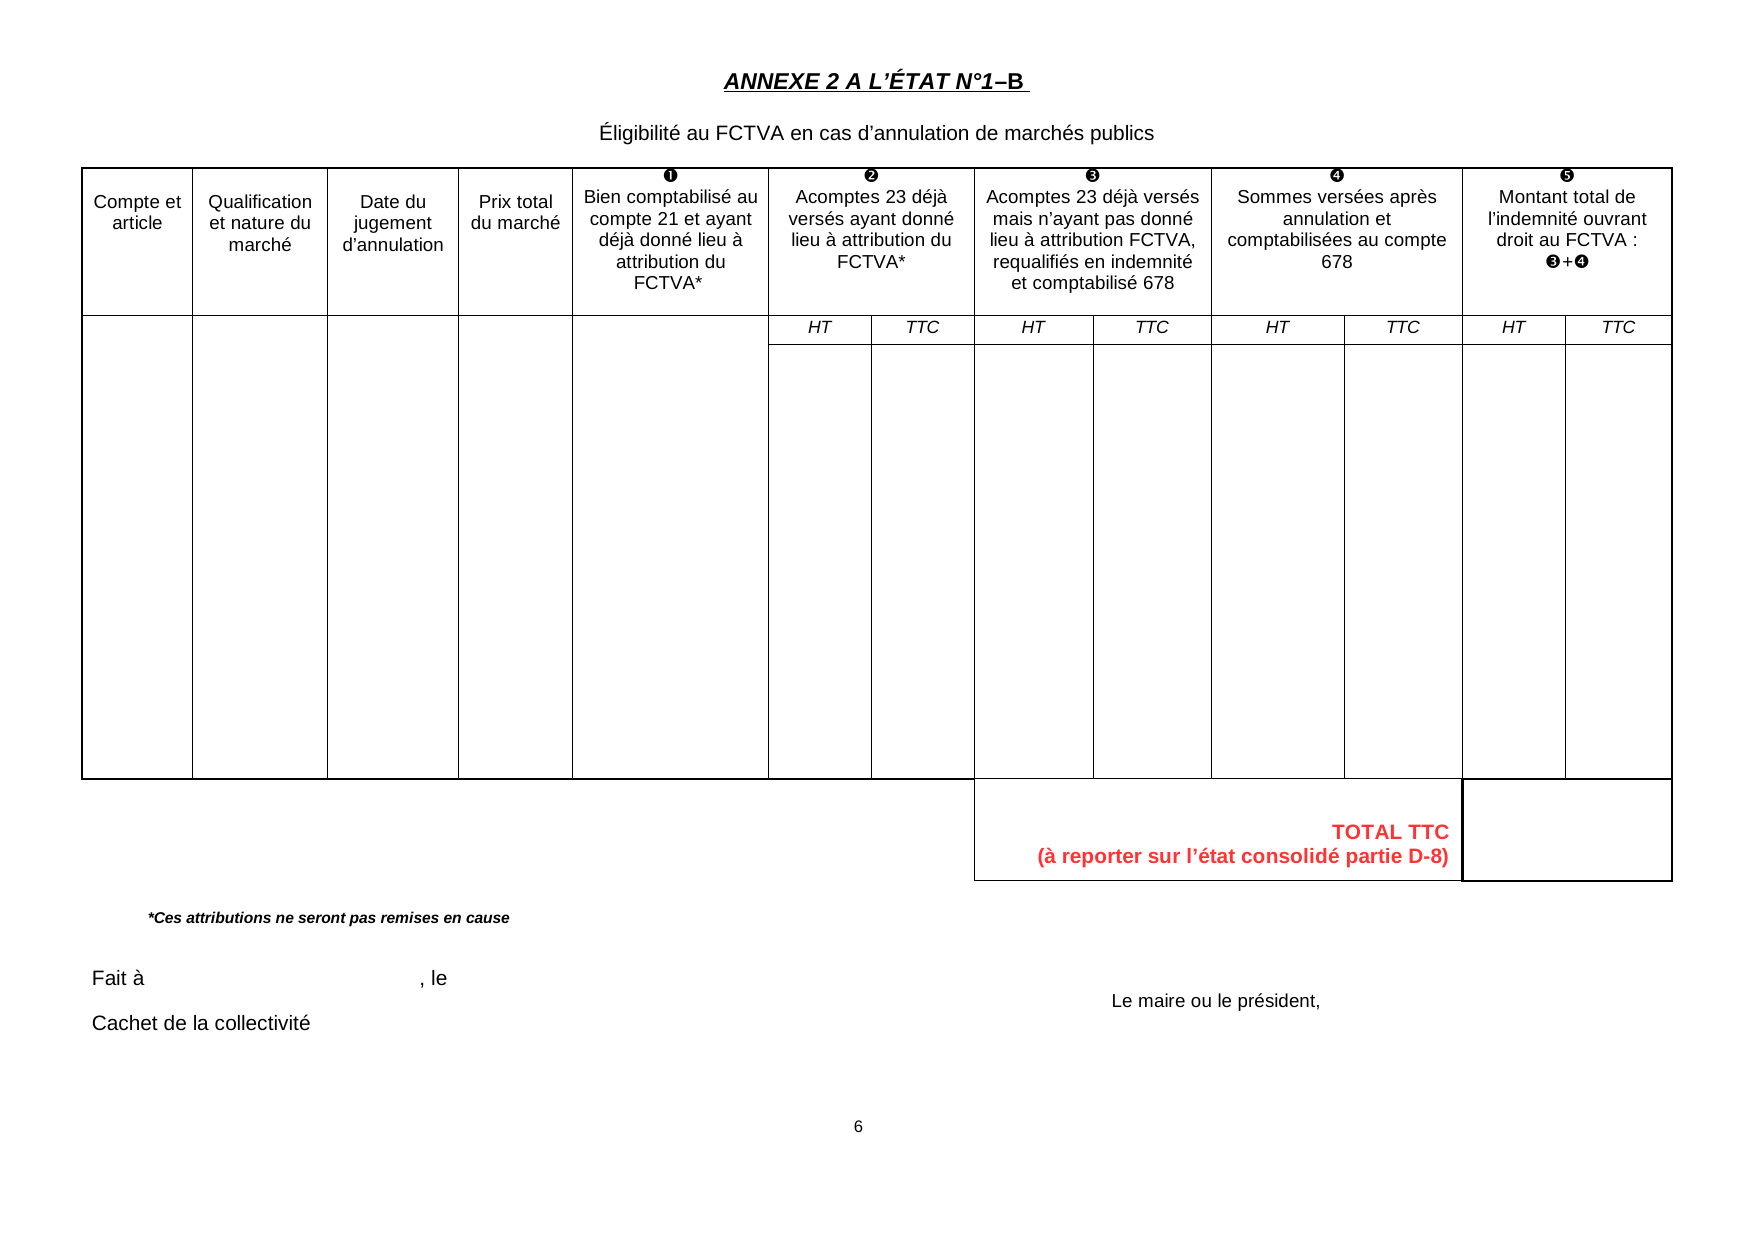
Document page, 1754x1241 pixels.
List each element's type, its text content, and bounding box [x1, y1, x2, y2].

table_cell HT [769, 316, 871, 343]
table_cell [1463, 534, 1565, 561]
table_cell [328, 399, 458, 426]
table_cell [328, 561, 458, 588]
table_cell [1212, 615, 1344, 642]
table_cell [83, 372, 192, 399]
table_cell [459, 453, 572, 480]
table_cell [83, 344, 192, 372]
table_cell HT [1212, 316, 1344, 343]
table_cell [328, 643, 458, 669]
table_cell [975, 507, 1093, 534]
table_cell [975, 643, 1093, 669]
table_cell [1094, 561, 1211, 588]
table_cell [1345, 751, 1462, 778]
table_cell [1463, 399, 1565, 426]
table_cell [769, 345, 871, 372]
table_cell [769, 724, 871, 751]
table_cell [193, 751, 327, 778]
table_cell [193, 480, 327, 507]
table_cell [975, 588, 1093, 615]
table_cell [1463, 426, 1565, 453]
table_cell [459, 426, 572, 453]
table_cell [1345, 345, 1462, 372]
table_cell [1463, 561, 1565, 588]
table_cell [769, 615, 871, 642]
table_cell [1094, 534, 1211, 561]
table_cell [975, 724, 1093, 751]
table_cell [1094, 751, 1211, 778]
table_cell [1345, 426, 1462, 453]
table_cell [1094, 453, 1211, 480]
table_cell [1212, 534, 1344, 561]
table_cell [1464, 780, 1671, 880]
table_cell [573, 426, 768, 453]
table_cell [193, 453, 327, 480]
table_cell [459, 507, 572, 534]
text *Ces attributions ne seront pas remises en cause [148, 909, 1606, 927]
table_cell [193, 426, 327, 453]
table_cell [193, 372, 327, 399]
table_cell [1566, 561, 1671, 588]
table_cell [328, 453, 458, 480]
table_cell [328, 426, 458, 453]
table_cell [769, 372, 871, 399]
table_cell [975, 670, 1093, 697]
table_cell [1566, 372, 1671, 399]
table_cell [1463, 507, 1565, 534]
table_cell [1566, 399, 1671, 426]
table_cell [459, 697, 572, 724]
table_cell [872, 399, 974, 426]
table_cell [573, 480, 768, 507]
table_cell [328, 588, 458, 615]
table_cell [769, 643, 871, 669]
table_cell [1345, 697, 1462, 724]
table_cell [573, 780, 768, 880]
table_cell [83, 561, 192, 588]
table_cell [83, 534, 192, 561]
table_cell [1345, 615, 1462, 642]
table_cell [769, 588, 871, 615]
table_cell [1094, 588, 1211, 615]
table_cell [288, 880, 1672, 909]
table_cell [1094, 426, 1211, 453]
table_cell [769, 697, 871, 724]
table_cell [1345, 453, 1462, 480]
table_cell [193, 780, 327, 880]
table_cell [1212, 507, 1344, 534]
table_cell [83, 588, 192, 615]
table_cell TTC [1566, 316, 1671, 343]
table_cell [1094, 480, 1211, 507]
table_cell [1566, 426, 1671, 453]
table_cell TOTAL TTC (à reporter sur l’état consolidé partie D-8) [975, 779, 1461, 880]
table_cell [1463, 372, 1565, 399]
table_cell [975, 480, 1093, 507]
table_cell [1094, 670, 1211, 697]
table_cell [193, 316, 327, 343]
table_header Fait à , le [84, 966, 1692, 989]
table_cell [83, 643, 192, 669]
table_cell [328, 316, 458, 343]
table_cell [1094, 399, 1211, 426]
table_cell [83, 507, 192, 534]
table_cell [1094, 345, 1211, 372]
table_cell [328, 751, 458, 778]
table_cell [975, 426, 1093, 453]
table_cell [83, 316, 192, 343]
table_cell [769, 453, 871, 480]
table_cell [459, 724, 572, 751]
text Éligibilité au FCTVA en cas d’annulation de marchés publics [148, 121, 1606, 145]
table_cell [328, 670, 458, 697]
table_cell HT [1463, 316, 1565, 343]
table_cell [83, 426, 192, 453]
table_cell [83, 724, 192, 751]
table_cell [82, 880, 288, 909]
table_cell [1566, 643, 1671, 669]
table_header  Acomptes 23 déjà versés ayant donné lieu à attribution du FCTVA* [769, 169, 974, 315]
table_cell [573, 507, 768, 534]
table_cell [573, 670, 768, 697]
table_cell [328, 507, 458, 534]
table_cell [1566, 453, 1671, 480]
table_cell [1345, 670, 1462, 697]
table_cell [1345, 643, 1462, 669]
table_cell [573, 724, 768, 751]
table_cell [769, 780, 872, 880]
table_cell [1212, 588, 1344, 615]
table_cell [872, 751, 974, 778]
table_cell [1463, 643, 1565, 669]
table_cell [1566, 697, 1671, 724]
table_cell [1094, 372, 1211, 399]
table_cell [769, 507, 871, 534]
table_cell [83, 480, 192, 507]
table_cell [975, 453, 1093, 480]
table_cell [573, 372, 768, 399]
table_cell [872, 780, 974, 880]
table_cell [1463, 670, 1565, 697]
table_cell [1463, 724, 1565, 751]
table_cell [459, 588, 572, 615]
table_cell [573, 344, 768, 372]
table_cell [193, 724, 327, 751]
table_cell [459, 751, 572, 778]
table_cell [1094, 643, 1211, 669]
table_cell [459, 399, 572, 426]
table_cell [872, 453, 974, 480]
table_cell [459, 534, 572, 561]
table_cell [193, 534, 327, 561]
table_cell [872, 561, 974, 588]
table_cell [872, 615, 974, 642]
table_header Compte et article [83, 169, 192, 315]
table_cell [975, 345, 1093, 372]
table_cell [459, 615, 572, 642]
table_cell [1566, 345, 1671, 372]
table_cell [83, 670, 192, 697]
table_header  Bien comptabilisé au compte 21 et ayant déjà donné lieu à attribution du FCTVA* [573, 169, 768, 315]
table_cell [459, 643, 572, 669]
table_cell [193, 344, 327, 372]
table_cell [82, 780, 193, 880]
table_cell [975, 534, 1093, 561]
table_cell [1094, 615, 1211, 642]
table_cell [1566, 507, 1671, 534]
table_cell [328, 780, 458, 880]
table_cell [975, 399, 1093, 426]
table_header Qualification et nature du marché [193, 169, 327, 315]
table_cell [1212, 453, 1344, 480]
table_cell [1345, 399, 1462, 426]
table_cell [459, 780, 573, 880]
table_header Prix total du marché [459, 169, 572, 315]
table_header  Sommes versées après annulation et comptabilisées au compte 678 [1212, 169, 1462, 315]
table_cell [872, 480, 974, 507]
table_cell [1212, 345, 1344, 372]
table_cell [1566, 751, 1671, 778]
table_cell [769, 426, 871, 453]
table_cell [1566, 480, 1671, 507]
table_cell [459, 561, 572, 588]
table_cell [975, 561, 1093, 588]
table_cell [83, 453, 192, 480]
table_cell [83, 697, 192, 724]
table_cell [573, 615, 768, 642]
table_cell [975, 615, 1093, 642]
table_cell [769, 561, 871, 588]
table_cell [769, 534, 871, 561]
table_cell [193, 399, 327, 426]
table_header Date du jugement d’annulation [328, 169, 458, 315]
table_cell [1345, 561, 1462, 588]
table_cell [83, 615, 192, 642]
table_cell [1463, 615, 1565, 642]
table_cell [573, 316, 768, 343]
table_cell [1094, 507, 1211, 534]
table_cell [193, 561, 327, 588]
table_cell [328, 697, 458, 724]
table_cell [193, 670, 327, 697]
table_cell [459, 316, 572, 343]
table_cell [193, 588, 327, 615]
table_cell [1345, 507, 1462, 534]
table_cell [975, 697, 1093, 724]
table_cell [573, 399, 768, 426]
table_cell [872, 507, 974, 534]
table_cell [328, 480, 458, 507]
table_header  Acomptes 23 déjà versés mais n’ayant pas donné lieu à attribution FCTVA, requalifiés en indemnité et comptabilisé 678 [975, 169, 1211, 315]
table_cell [1212, 643, 1344, 669]
table_cell [1463, 697, 1565, 724]
table_cell [193, 697, 327, 724]
table_cell [975, 372, 1093, 399]
table_cell [83, 751, 192, 778]
table_cell [328, 615, 458, 642]
table_cell HT [975, 316, 1093, 343]
table_cell [1463, 751, 1565, 778]
table_cell [1463, 453, 1565, 480]
table_cell [573, 453, 768, 480]
table_cell [769, 399, 871, 426]
table_cell [1212, 724, 1344, 751]
table_cell [328, 724, 458, 751]
table_cell [1212, 561, 1344, 588]
table_cell [1463, 480, 1565, 507]
table_cell [459, 372, 572, 399]
table_cell [573, 643, 768, 669]
table_cell [573, 751, 768, 778]
table_cell TTC [872, 316, 974, 343]
table_cell [1212, 670, 1344, 697]
table_cell [872, 372, 974, 399]
table_header  Montant total de l’indemnité ouvrant droit au FCTVA : + [1463, 169, 1671, 315]
table_cell [1345, 534, 1462, 561]
table_cell [1345, 480, 1462, 507]
table_cell [1345, 724, 1462, 751]
table_cell TTC [1094, 316, 1211, 343]
table_cell [459, 344, 572, 372]
table_cell [193, 507, 327, 534]
table_cell [328, 344, 458, 372]
table_cell [459, 670, 572, 697]
table_cell [872, 426, 974, 453]
table_cell [193, 643, 327, 669]
table_cell [573, 697, 768, 724]
table_cell [1566, 588, 1671, 615]
table_cell [1566, 724, 1671, 751]
table_cell [328, 372, 458, 399]
table_cell [83, 399, 192, 426]
table_cell [459, 480, 572, 507]
table_cell [1566, 534, 1671, 561]
table_cell [872, 724, 974, 751]
table_cell [573, 588, 768, 615]
table_cell [872, 345, 974, 372]
table_cell [1212, 480, 1344, 507]
table_cell [193, 615, 327, 642]
table_cell [872, 697, 974, 724]
table_cell [1463, 588, 1565, 615]
table_cell [1345, 372, 1462, 399]
table_cell Le maire ou le président, Cachet de la collectivité [84, 990, 1692, 1035]
table_cell [573, 561, 768, 588]
table_cell [573, 534, 768, 561]
table_cell [872, 588, 974, 615]
table_cell [1566, 615, 1671, 642]
table_cell [1566, 670, 1671, 697]
table_cell [872, 670, 974, 697]
table_cell [1212, 399, 1344, 426]
table_cell [1345, 588, 1462, 615]
table_cell [769, 670, 871, 697]
table_cell [872, 643, 974, 669]
table_cell [769, 480, 871, 507]
table_cell TTC [1345, 316, 1462, 343]
table_cell [975, 751, 1093, 778]
table_cell [1212, 751, 1344, 778]
table_cell [328, 534, 458, 561]
table_cell [1212, 426, 1344, 453]
text ANNEXE 2 A L’ÉTAT N°1–B [148, 67, 1606, 94]
table_cell [1094, 724, 1211, 751]
table_cell [1463, 345, 1565, 372]
table_cell [1094, 697, 1211, 724]
table_cell [769, 751, 871, 778]
table_cell [1212, 372, 1344, 399]
table_cell [1212, 697, 1344, 724]
table_cell [872, 534, 974, 561]
